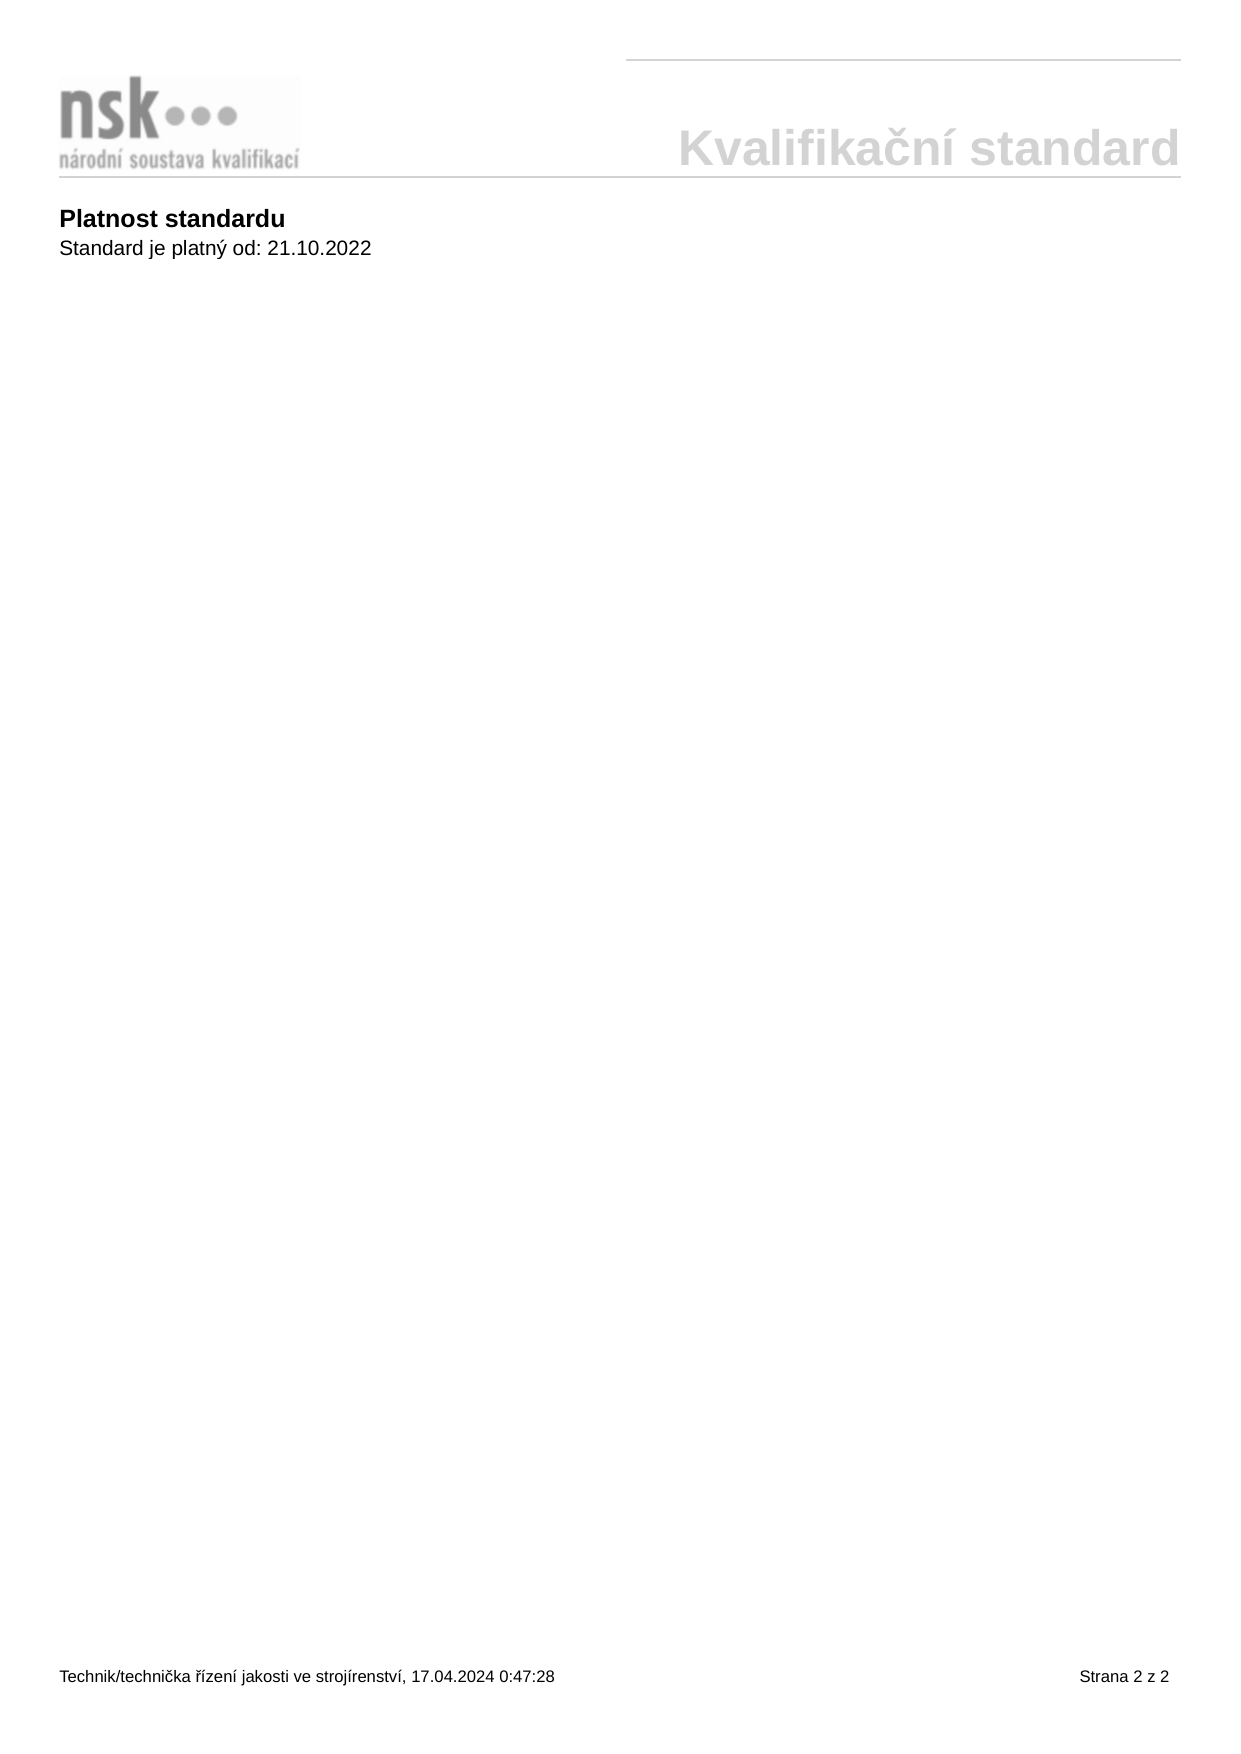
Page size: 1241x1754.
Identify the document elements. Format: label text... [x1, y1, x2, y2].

table_cell [1093, 559, 1169, 859]
table_cell [484, 859, 620, 1159]
table_cell [620, 1409, 626, 1658]
table_cell [862, 1159, 1093, 1409]
table_cell [1093, 194, 1169, 200]
table_cell [626, 1159, 862, 1409]
table_cell [59, 171, 483, 176]
table_cell [1169, 559, 1181, 859]
table_cell [484, 259, 620, 559]
table_cell Kvalifikační standard [626, 61, 1181, 176]
table_cell [59, 559, 483, 859]
table_cell [1093, 1409, 1169, 1658]
table_cell [1169, 859, 1181, 1159]
table_cell [1093, 1159, 1169, 1409]
table_cell [626, 559, 862, 859]
table_cell [1169, 194, 1181, 200]
table_cell [620, 559, 626, 859]
table_cell [862, 259, 1093, 559]
table_cell [1169, 259, 1181, 559]
table_cell Technik/technička řízení jakosti ve strojírenství, 17.04.2024 0:47:28 [59, 1658, 862, 1694]
table_cell [59, 194, 483, 200]
table_cell [59, 1409, 483, 1658]
table_cell [484, 194, 620, 200]
table_cell [620, 859, 626, 1159]
table_cell Strana 2 z 2 [862, 1658, 1169, 1694]
table_cell [59, 859, 483, 1159]
table_cell [484, 171, 620, 176]
table_cell [862, 194, 1093, 200]
table_cell [621, 59, 626, 170]
table_cell [1093, 859, 1169, 1159]
table_cell [484, 559, 620, 859]
table_cell [1169, 1409, 1181, 1658]
table_cell [626, 194, 862, 200]
table_cell [59, 178, 1181, 194]
table_cell [484, 1409, 620, 1658]
table_cell [484, 1159, 620, 1409]
table_cell [1169, 1159, 1181, 1409]
table_cell [59, 259, 483, 559]
table_cell [862, 1409, 1093, 1658]
table_cell [626, 259, 862, 559]
table_cell [626, 1409, 862, 1658]
table_cell Standard je platný od: 21.10.2022 [59, 236, 1181, 259]
table_cell [1093, 259, 1169, 559]
table_cell [862, 559, 1093, 859]
table_cell [862, 859, 1093, 1159]
table_cell [1169, 1658, 1181, 1694]
table_cell [626, 859, 862, 1159]
picture [58, 59, 621, 171]
table_cell [620, 1159, 626, 1409]
table_cell Platnost standardu [59, 200, 1181, 236]
table_cell [59, 1159, 483, 1409]
table_cell [620, 259, 626, 559]
